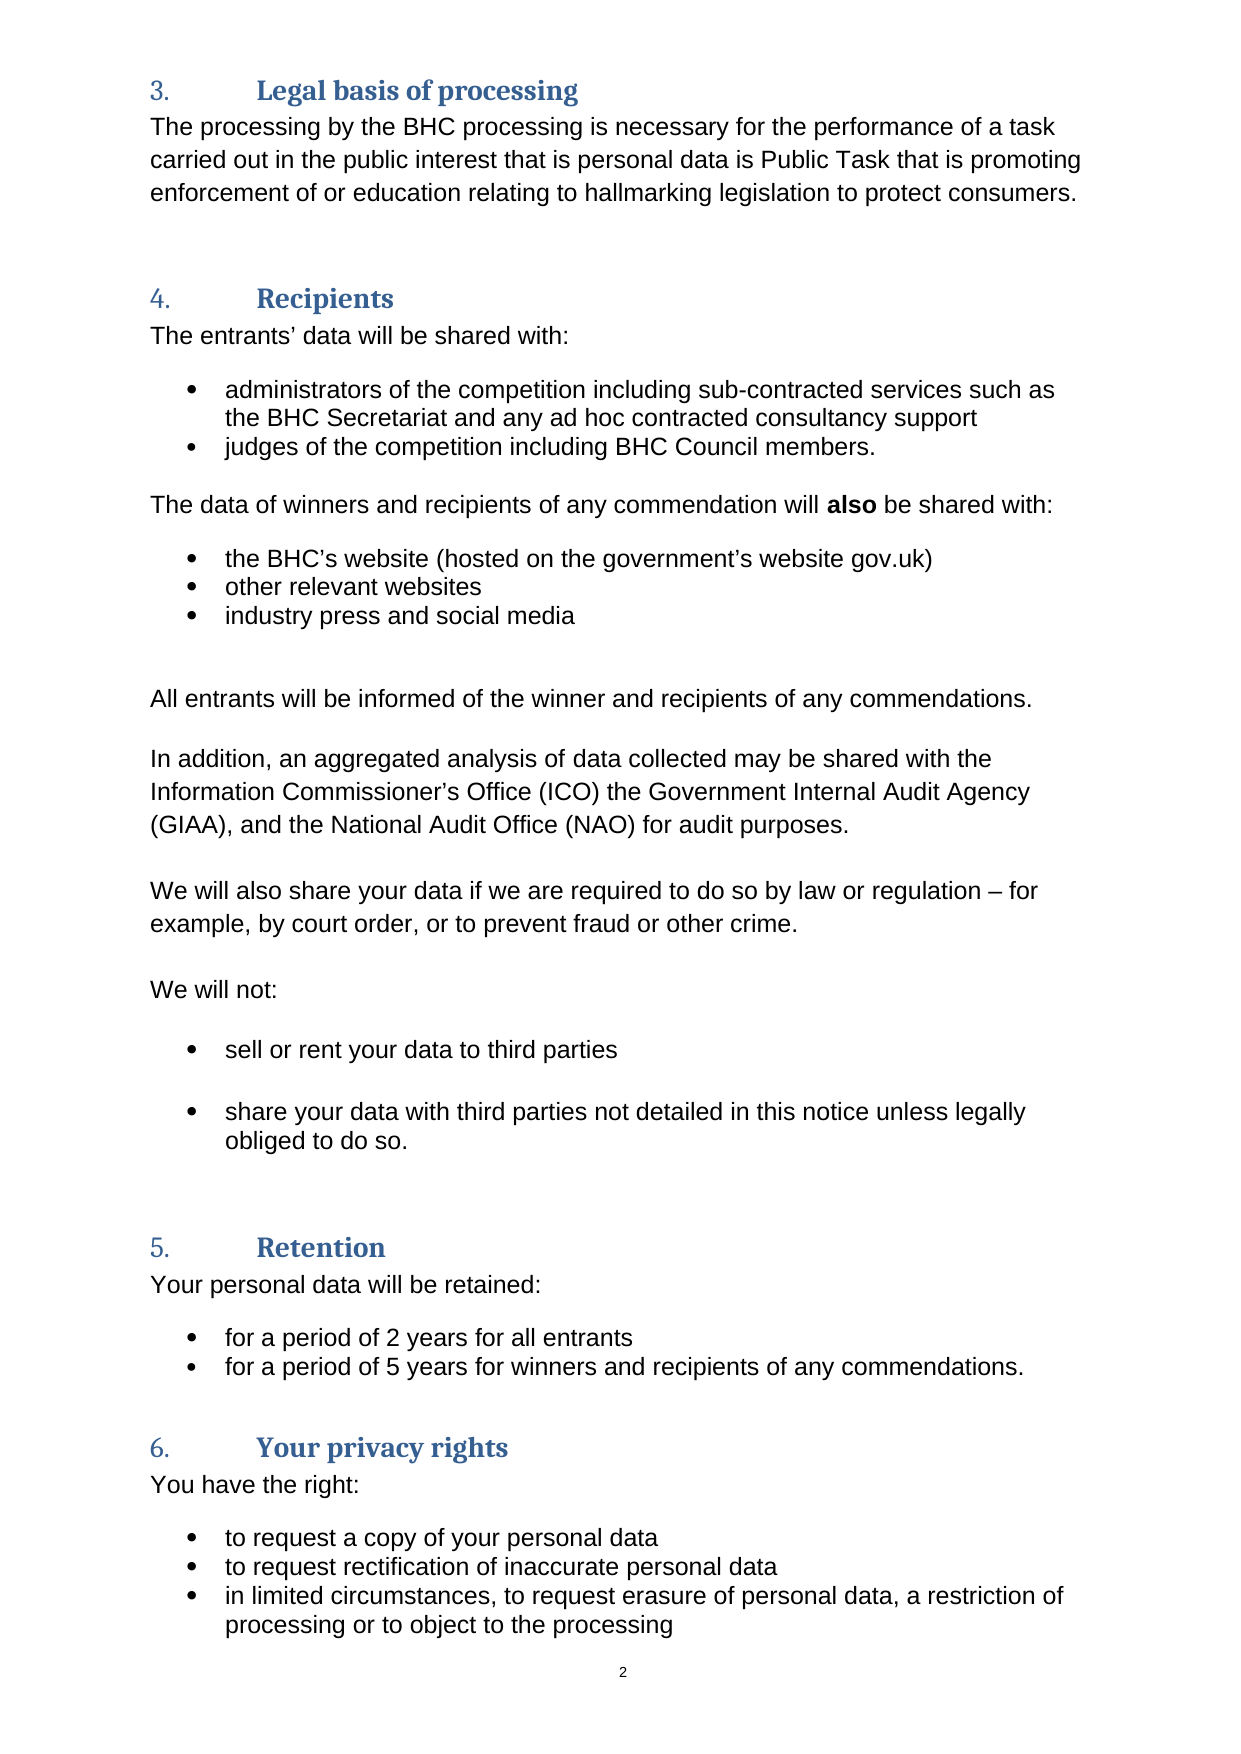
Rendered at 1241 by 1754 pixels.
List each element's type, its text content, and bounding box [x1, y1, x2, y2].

list for a period of 2 years for all entrants [187, 1323, 1090, 1352]
subtitle Retention [150, 1231, 1090, 1264]
text You have the right: [150, 1469, 1090, 1498]
text Your personal data will be retained: [150, 1269, 1090, 1298]
list share your data with third parties not detailed in this notice unless legally obliged to do so. [187, 1097, 1090, 1155]
subtitle Your privacy rights [150, 1431, 1090, 1464]
list judges of the competition including BHC Council members. [187, 432, 1090, 461]
list in limited circumstances, to request erasure of personal data, a restriction of processing or to object to the processing [187, 1581, 1090, 1639]
list administrators of the competition including sub-contracted services such as the BHC Secretariat and any ad hoc contracted consultancy support [187, 374, 1090, 432]
subtitle Recipients [150, 282, 1090, 316]
text The data of winners and recipients of any commendation will also be shared with: [150, 490, 1090, 518]
text We will also share your data if we are required to do so by law or regulation – for example, by court order, or to prevent fraud or other crime. [150, 876, 1090, 938]
list to request a copy of your personal data [187, 1523, 1090, 1552]
text We will not: [150, 975, 1090, 1004]
text The entrants’ data will be shared with: [150, 321, 1090, 349]
text In addition, an aggregated analysis of data collected may be shared with the Information Commissioner’s Office (ICO) the Government Internal Audit Agency (GIAA), and the National Audit Office (NAO) for audit purposes. [150, 744, 1090, 839]
list sell or rent your data to third parties [187, 1036, 1090, 1064]
subtitle Legal basis of processing [150, 74, 1090, 107]
text All entrants will be informed of the winner and recipients of any commendations. [150, 684, 1090, 713]
list other relevant websites [187, 572, 1090, 601]
list industry press and social media [187, 601, 1090, 630]
list the BHC’s website (hosted on the government’s website gov.uk) [187, 543, 1090, 572]
text The processing by the BHC processing is necessary for the performance of a task carried out in the public interest that is personal data is Public Task that is promoting enforcement of or education relating to hallmarking legislation to protect consumers. [150, 112, 1090, 207]
list to request rectification of inaccurate personal data [187, 1552, 1090, 1581]
list for a period of 5 years for winners and recipients of any commendations. [187, 1352, 1090, 1381]
